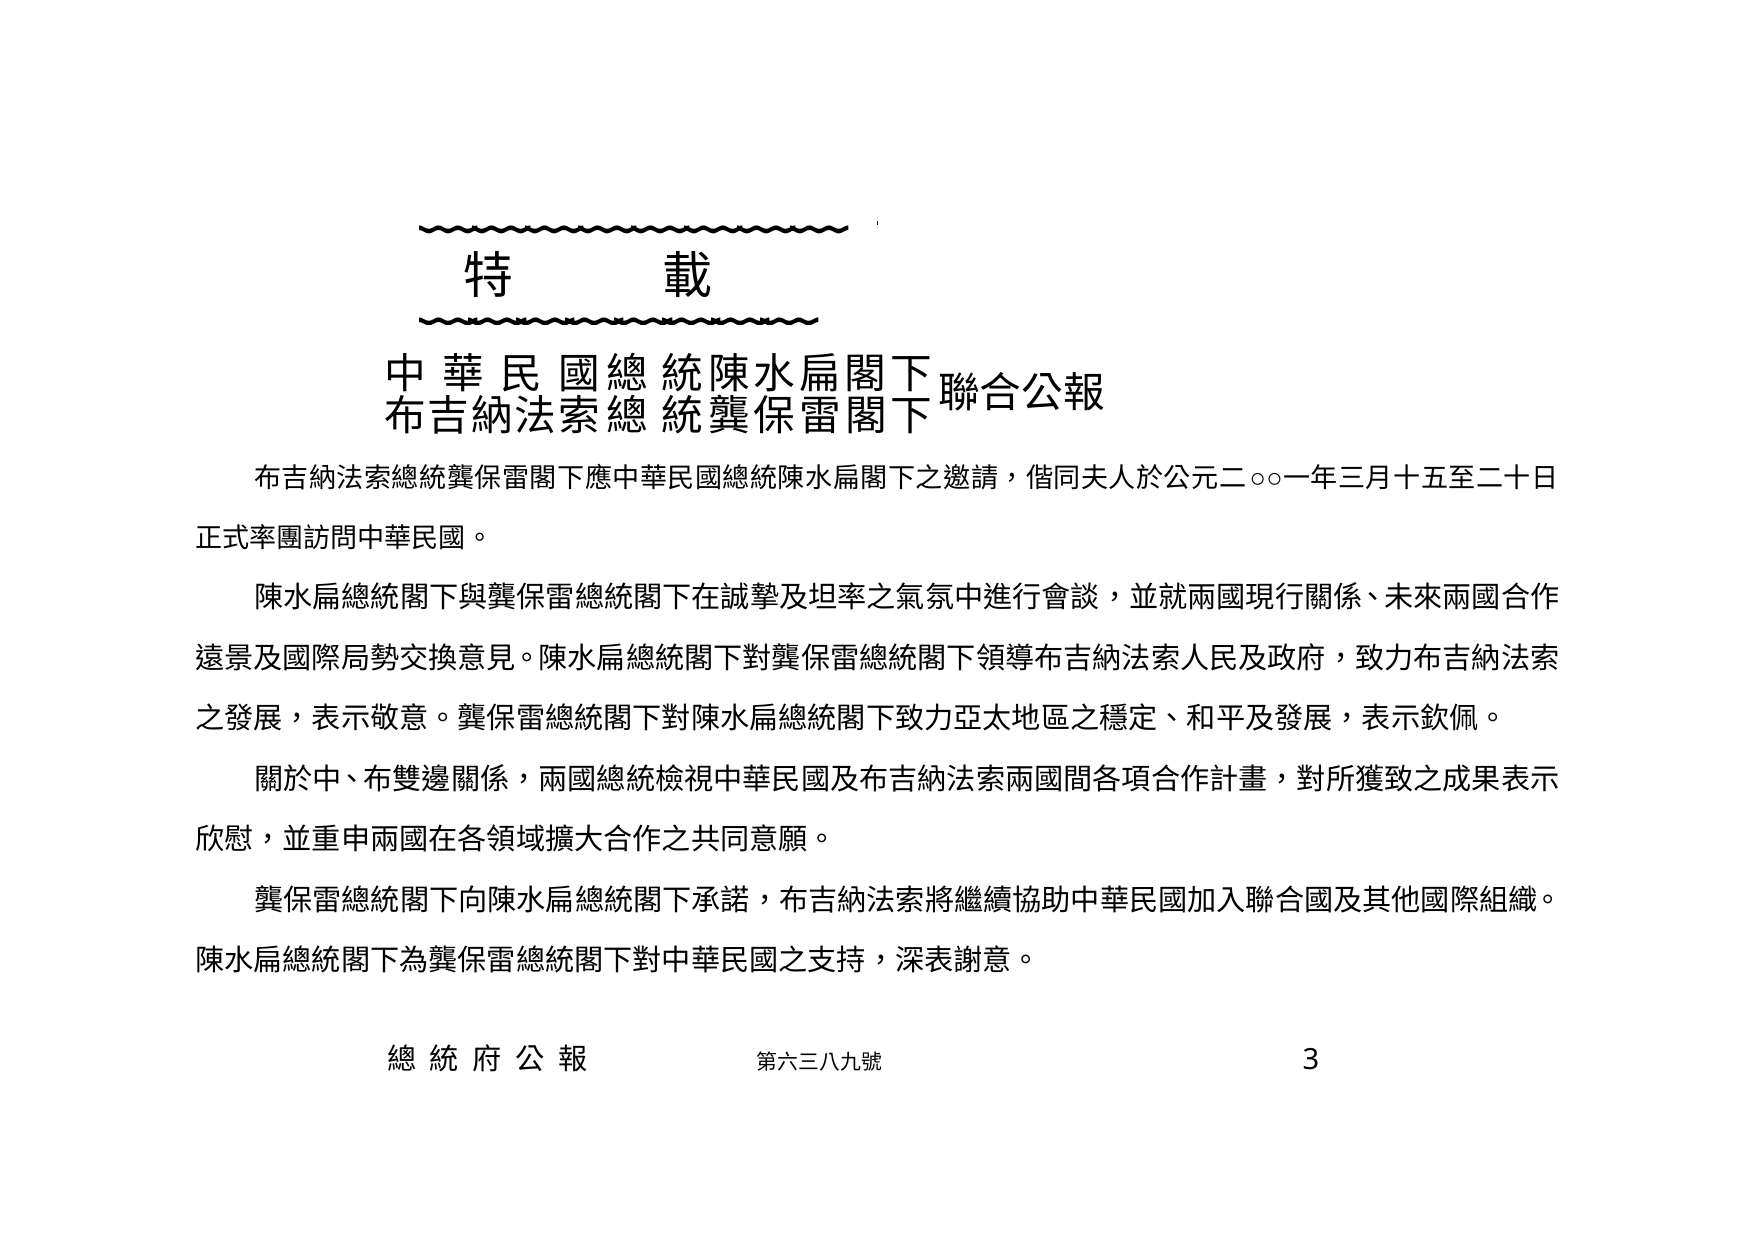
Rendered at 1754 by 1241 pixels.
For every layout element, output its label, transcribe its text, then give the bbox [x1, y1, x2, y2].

table_cell 特載 [416, 253, 852, 303]
table_header 聯合公報 [935, 355, 1288, 439]
table_header [192, 224, 416, 253]
table_header ﹏﹏﹏﹏﹏﹏﹏﹏﹏ [416, 224, 852, 253]
table_cell ﹏﹏﹏﹏﹏﹏﹏﹏﹏ [416, 303, 852, 334]
table_cell [192, 303, 416, 334]
text 陳水扁總統閣下與龔保雷總統閣下在誠摯及坦率之氣氛中進行會談，並就兩國現行關係、未來兩國合作遠景及國際局勢交換意見。陳水扁總統閣下對龔保雷總統閣下領導布吉納法索人民及政府，致力布吉納法索之發展，表示敬意。龔保雷總統閣下對陳水扁總統閣下致力亞太地區之穩定、和平及發展，表示欽佩。 [195, 559, 1559, 741]
table_header 中華民國 [298, 355, 603, 397]
table_header 總統 [603, 355, 705, 397]
table_cell 龔保雷閣下 [705, 397, 935, 439]
text 龔保雷總統閣下向陳水扁總統閣下承諾，布吉納法索將繼續協助中華民國加入聯合國及其他國際組織。陳水扁總統閣下為龔保雷總統閣下對中華民國之支持，深表謝意。 [195, 862, 1559, 982]
text 關於中、布雙邊關係，兩國總統檢視中華民國及布吉納法索兩國間各項合作計畫，對所獲致之成果表示欣慰，並重申兩國在各領域擴大合作之共同意願。 [195, 741, 1559, 862]
table_cell 布吉納法索 [298, 397, 603, 439]
table_header 陳水扁閣下 [705, 355, 935, 397]
table_cell 總統 [603, 397, 705, 439]
table_cell [192, 253, 416, 303]
text 布吉納法索總統龔保雷閣下應中華民國總統陳水扁閣下之邀請，偕同夫人於公元二○○一年三月十五至二十日正式率團訪問中華民國。 [195, 439, 1559, 559]
